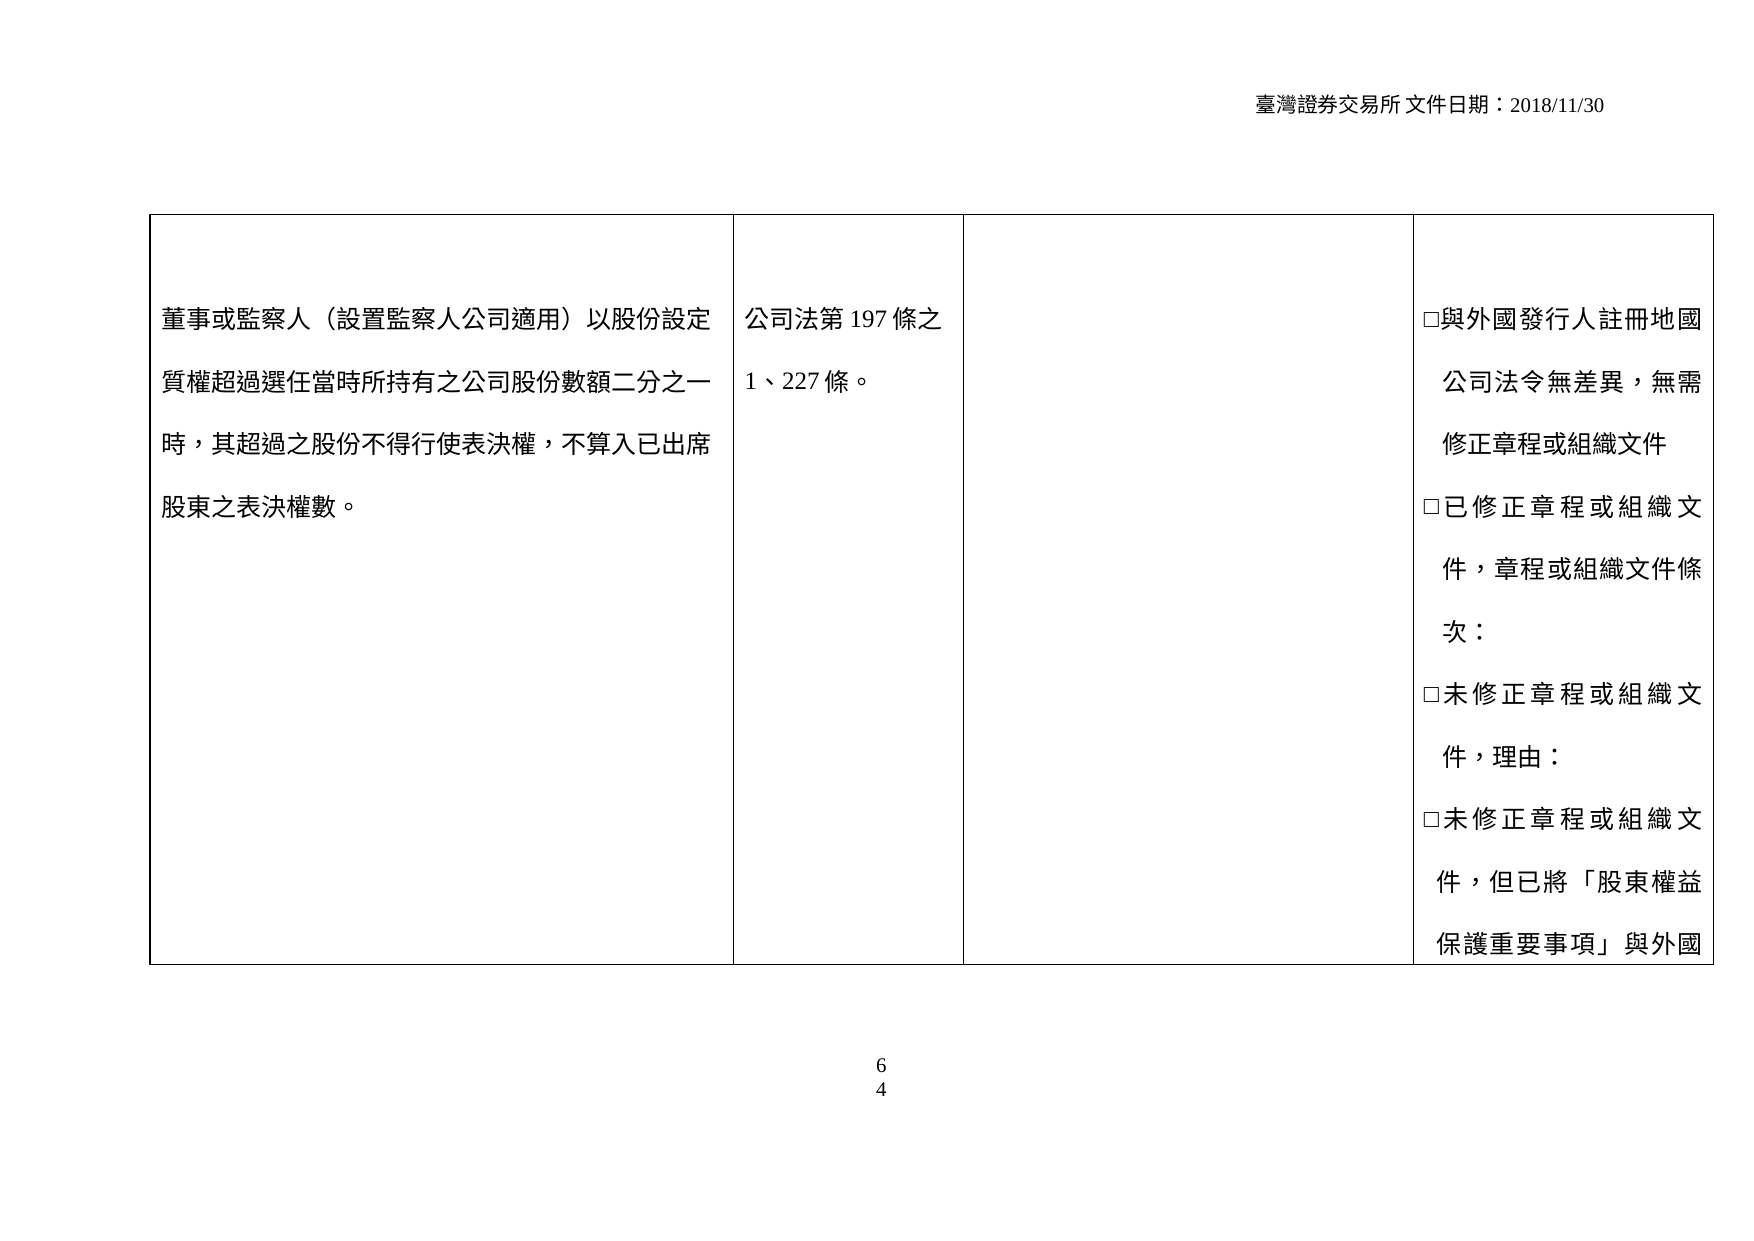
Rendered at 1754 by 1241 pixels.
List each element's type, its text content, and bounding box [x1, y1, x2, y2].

table_cell 公司法第197條之1、227條。 [734, 215, 963, 964]
table_cell [964, 215, 1413, 964]
table_cell □與外國發行人註冊地國公司法令無差異，無需修正章程或組織文件 □已修正章程或組織文件，章程或組織文件條次： □未修正章程或組織文件，理由： □未修正章程或組織文件，但已將「股東權益保護重要事項」與外國 [1414, 215, 1713, 964]
table_cell 董事或監察人（設置監察人公司適用）以股份設定質權超過選任當時所持有之公司股份數額二分之一時，其超過之股份不得行使表決權，不算入已出席股東之表決權數。 [151, 215, 733, 964]
